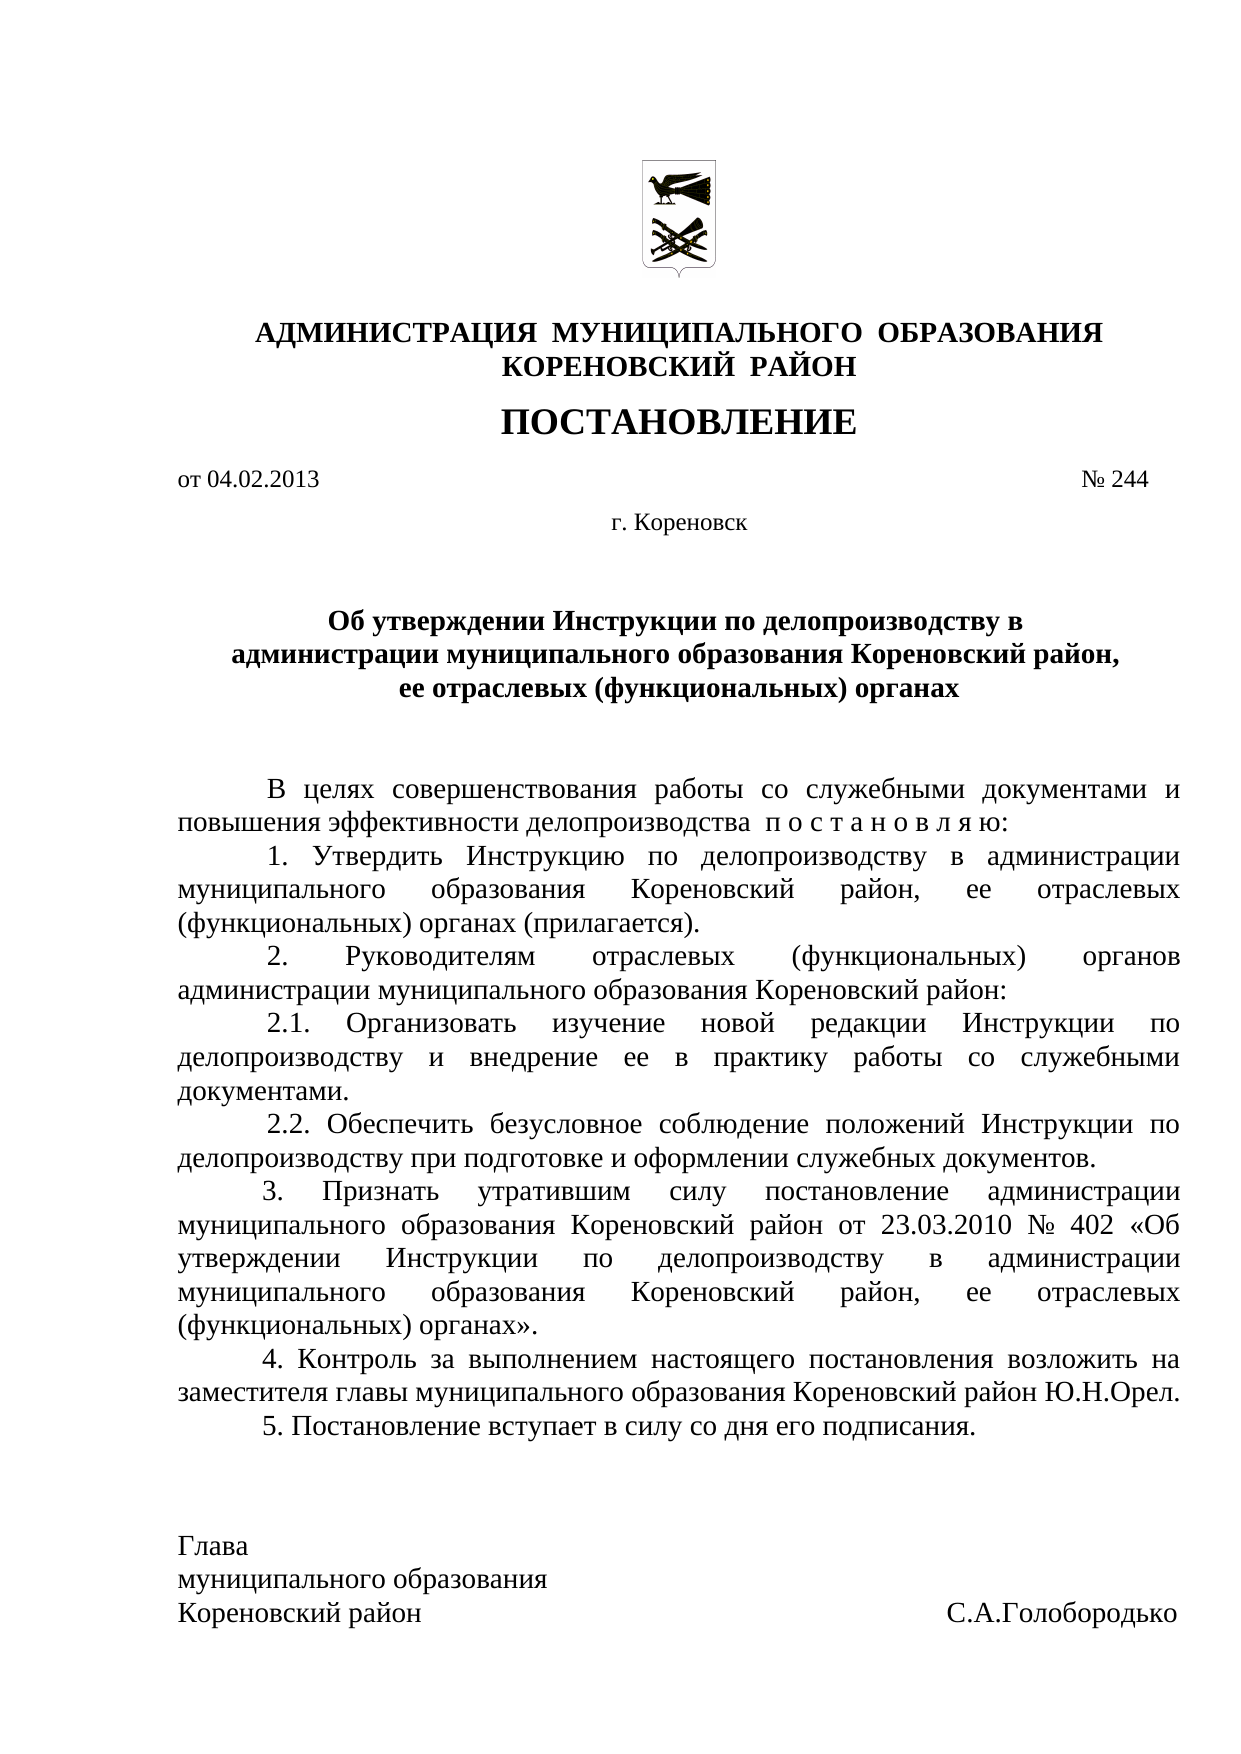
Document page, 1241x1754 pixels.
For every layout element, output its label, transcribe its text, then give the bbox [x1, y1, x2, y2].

text г. Кореновск [177, 507, 1181, 536]
text ее отраслевых (функциональных) органах [177, 670, 1181, 704]
text 4. Контроль за выполнением настоящего постановления возложить на заместителя главы муниципального образования Кореновский район Ю.Н.Орел. [177, 1341, 1181, 1408]
text 5. Постановление вступает в силу со дня его подписания. [177, 1408, 1181, 1442]
text 2.2. Обеспечить безусловное соблюдение положений Инструкции по делопроизводству при подготовке и оформлении служебных документов. [177, 1106, 1181, 1173]
picture [642, 160, 716, 278]
text муниципального образования [177, 1561, 1181, 1595]
text от 04.02.2013 № 244 [177, 464, 1181, 493]
text Об утверждении Инструкции по делопроизводству в [177, 603, 1181, 637]
text 1. Утвердить Инструкцию по делопроизводству в администрации муниципального образования Кореновский район, ее отраслевых (функциональных) органах (прилагается). [177, 838, 1181, 938]
subtitle КОРЕНОВСКИЙ РАЙОН [177, 349, 1181, 383]
text 2. Руководителям отраслевых (функциональных) органов администрации муниципального образования Кореновский район: [177, 938, 1181, 1006]
text администрации муниципального образования Кореновский район, [177, 637, 1181, 670]
text В целях совершенствования работы со служебными документами и повышения эффективности делопроизводства п о с т а н о в л я ю: [177, 771, 1181, 838]
subtitle ПОСТАНОВЛЕНИЕ [177, 399, 1181, 442]
text 2.1. Организовать изучение новой редакции Инструкции по делопроизводству и внедрение ее в практику работы со служебными документами. [177, 1006, 1181, 1106]
text Глава [177, 1528, 1181, 1561]
text 3. Признать утратившим силу постановление администрации муниципального образования Кореновский район от 23.03.2010 № 402 «Об утверждении Инструкции по делопроизводству в администрации муниципального образования Кореновский район, ее отраслевых (функциональных) органах». [177, 1173, 1181, 1341]
text Кореновский район С.А.Голобородько [177, 1595, 1181, 1628]
subtitle АДМИНИСТРАЦИЯ МУНИЦИПАЛЬНОГО ОБРАЗОВАНИЯ [177, 316, 1181, 349]
